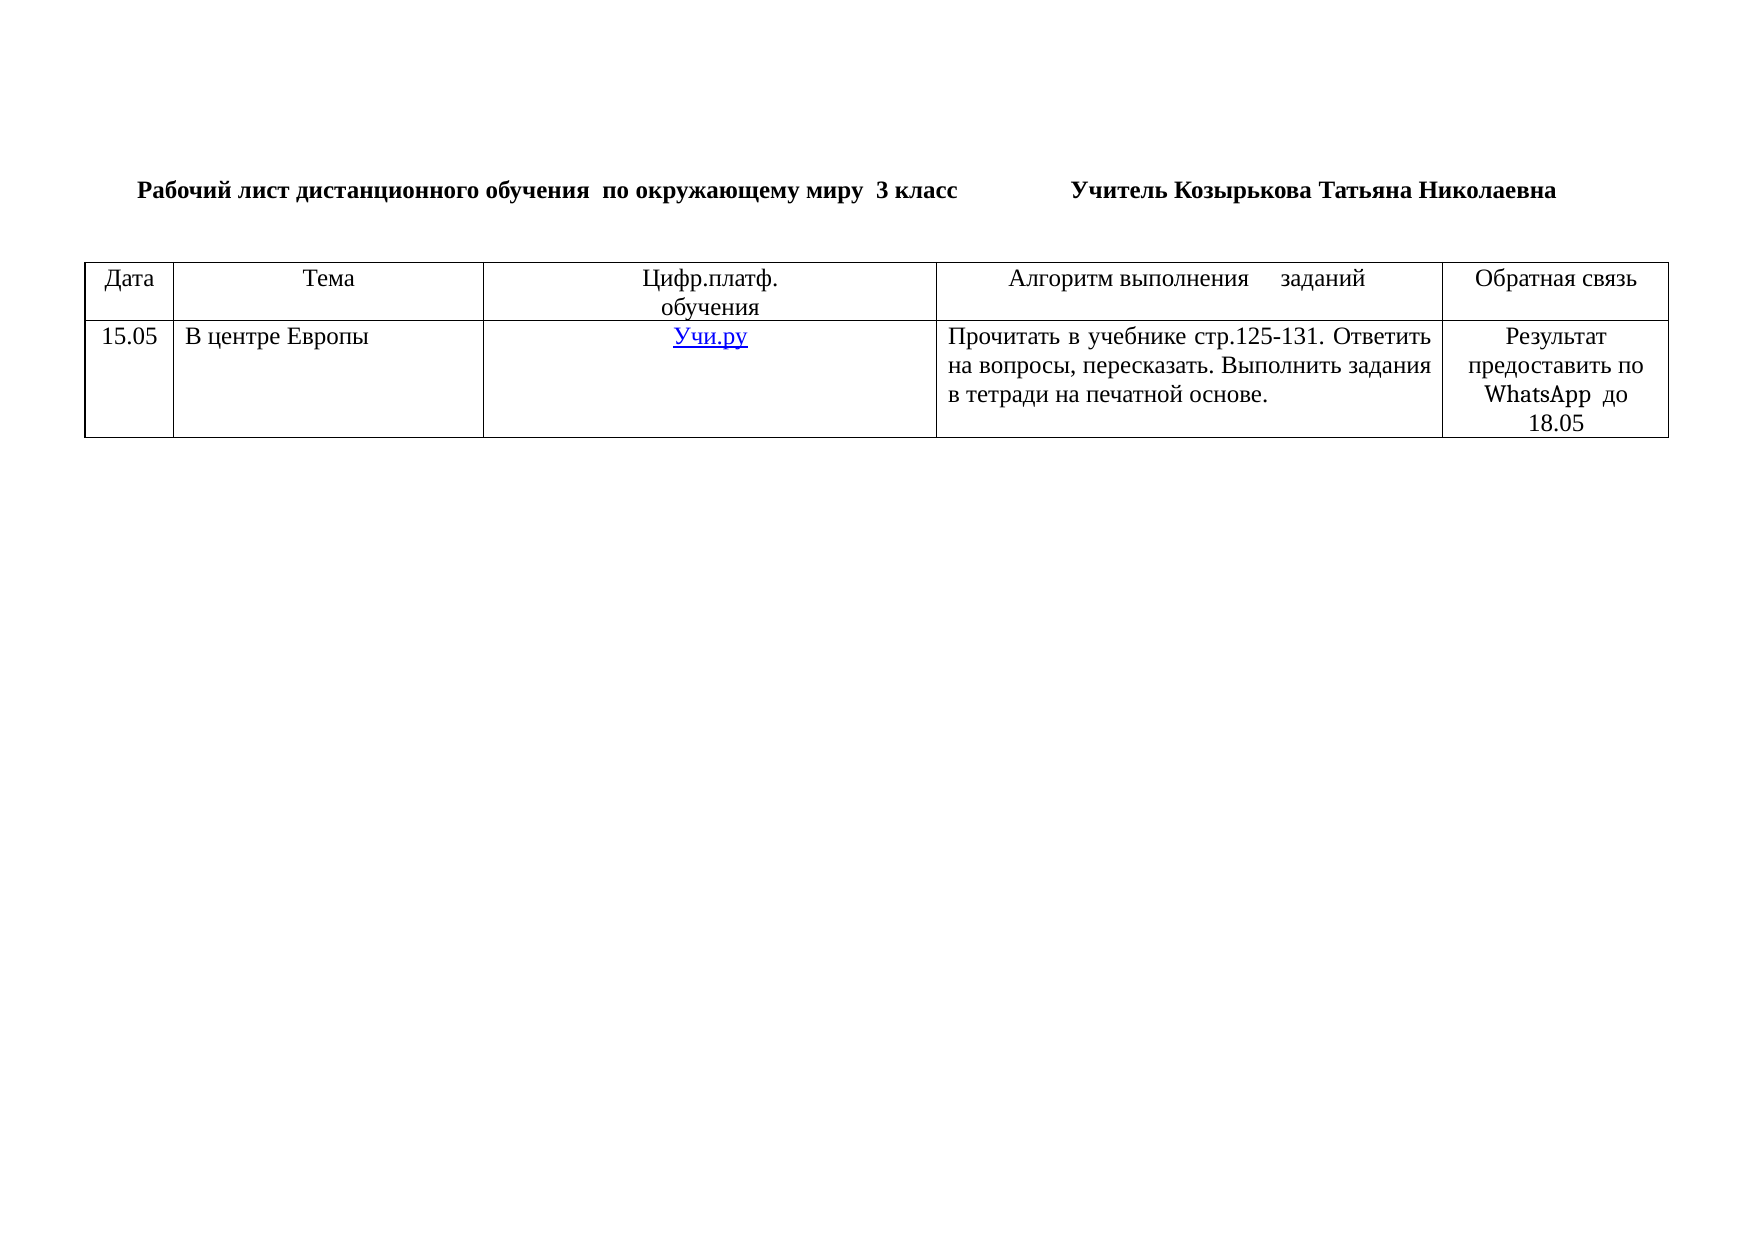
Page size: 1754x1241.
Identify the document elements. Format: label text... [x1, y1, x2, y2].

table_cell Прочитать в учебнике стр.125-131. Ответить на вопросы, пересказать. Выполнить задания в тетради на печатной основе. [937, 321, 1442, 437]
table_cell Результат предоставить по WhatsApp до 18.05 [1443, 321, 1668, 437]
table_header Дата [86, 263, 173, 320]
table_cell Учи.ру [484, 321, 936, 437]
table_cell 15.05 [86, 321, 173, 437]
table_header Тема [174, 263, 483, 320]
table_header Обратная связь [1443, 263, 1668, 320]
table_header Цифр.платф. обучения [484, 263, 936, 320]
text Рабочий лист дистанционного обучения по окружающему миру 3 класс Учитель Козырькова Татьяна Николаевна [118, 176, 1636, 204]
table_cell В центре Европы [174, 321, 483, 437]
table_header Алгоритм выполнения заданий [937, 263, 1442, 320]
